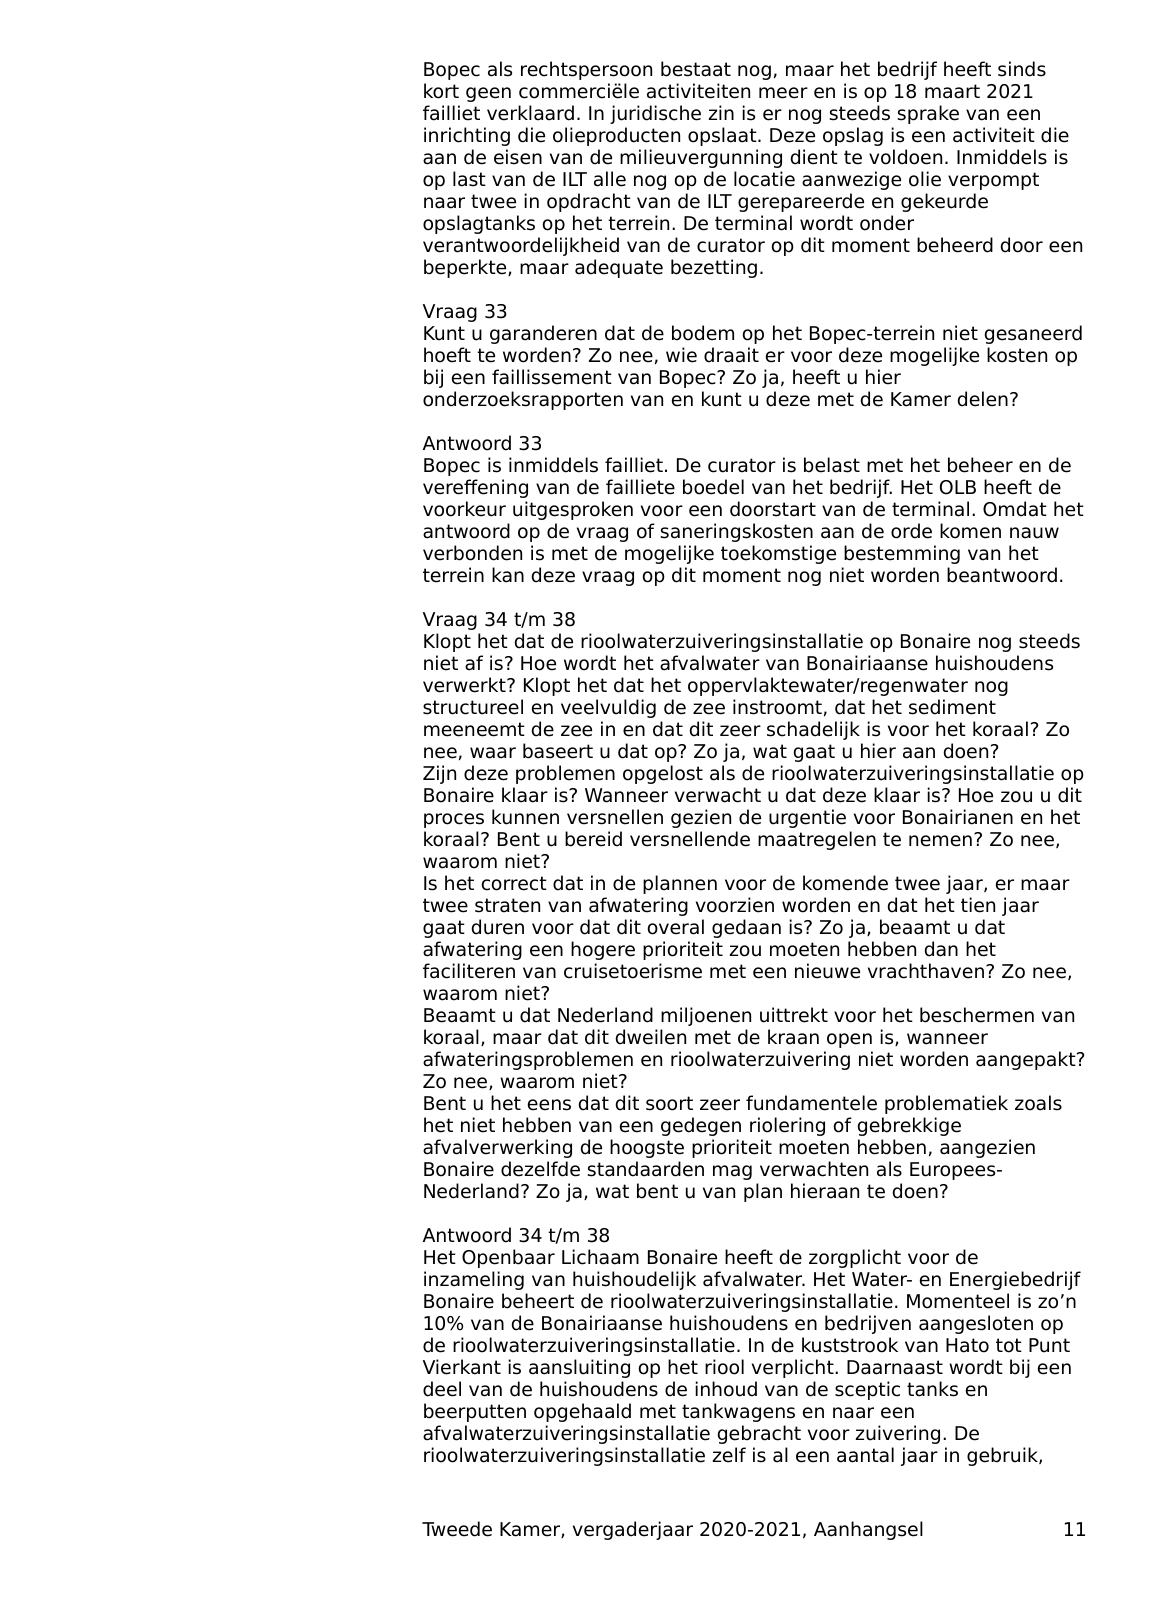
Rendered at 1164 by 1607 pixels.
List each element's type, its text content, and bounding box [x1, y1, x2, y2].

text Antwoord 34 t/m 38 [422, 1225, 1087, 1247]
text Klopt het dat de rioolwaterzuiveringsinstallatie op Bonaire nog steeds niet af is? Hoe wordt het afvalwater van Bonairiaanse huishoudens verwerkt? Klopt het dat het oppervlaktewater/regenwater nog structureel en veelvuldig de zee instroomt, dat het sediment meeneemt de zee in en dat dit zeer schadelijk is voor het koraal? Zo nee, waar baseert u dat op? Zo ja, wat gaat u hier aan doen? [422, 631, 1087, 763]
text Is het correct dat in de plannen voor de komende twee jaar, er maar twee straten van afwatering voorzien worden en dat het tien jaar gaat duren voor dat dit overal gedaan is? Zo ja, beaamt u dat afwatering een hogere prioriteit zou moeten hebben dan het faciliteren van cruisetoerisme met een nieuwe vrachthaven? Zo nee, waarom niet? [422, 873, 1087, 1005]
text Bopec is inmiddels failliet. De curator is belast met het beheer en de vereffening van de failliete boedel van het bedrijf. Het OLB heeft de voorkeur uitgesproken voor een doorstart van de terminal. Omdat het antwoord op de vraag of saneringskosten aan de orde komen nauw verbonden is met de mogelijke toekomstige bestemming van het terrein kan deze vraag op dit moment nog niet worden beantwoord. [422, 455, 1087, 587]
text Kunt u garanderen dat de bodem op het Bopec-terrein niet gesaneerd hoeft te worden? Zo nee, wie draait er voor deze mogelijke kosten op bij een faillissement van Bopec? Zo ja, heeft u hier onderzoeksrapporten van en kunt u deze met de Kamer delen? [422, 323, 1087, 411]
text Zijn deze problemen opgelost als de rioolwaterzuiveringsinstallatie op Bonaire klaar is? Wanneer verwacht u dat deze klaar is? Hoe zou u dit proces kunnen versnellen gezien de urgentie voor Bonairianen en het koraal? Bent u bereid versnellende maatregelen te nemen? Zo nee, waarom niet? [422, 763, 1087, 873]
text Bent u het eens dat dit soort zeer fundamentele problematiek zoals het niet hebben van een gedegen riolering of gebrekkige afvalverwerking de hoogste prioriteit moeten hebben, aangezien Bonaire dezelfde standaarden mag verwachten als Europees-Nederland? Zo ja, wat bent u van plan hieraan te doen? [422, 1093, 1087, 1203]
text Bopec als rechtspersoon bestaat nog, maar het bedrijf heeft sinds kort geen commerciële activiteiten meer en is op 18 maart 2021 failliet verklaard. In juridische zin is er nog steeds sprake van een inrichting die olieproducten opslaat. Deze opslag is een activiteit die aan de eisen van de milieuvergunning dient te voldoen. Inmiddels is op last van de ILT alle nog op de locatie aanwezige olie verpompt naar twee in opdracht van de ILT gerepareerde en gekeurde opslagtanks op het terrein. De terminal wordt onder verantwoordelijkheid van de curator op dit moment beheerd door een beperkte, maar adequate bezetting. [422, 59, 1087, 279]
text Beaamt u dat Nederland miljoenen uittrekt voor het beschermen van koraal, maar dat dit dweilen met de kraan open is, wanneer afwateringsproblemen en rioolwaterzuivering niet worden aangepakt? Zo nee, waarom niet? [422, 1005, 1087, 1093]
text Antwoord 33 [422, 433, 1087, 455]
text Vraag 33 [422, 301, 1087, 323]
text Vraag 34 t/m 38 [422, 609, 1087, 631]
text Het Openbaar Lichaam Bonaire heeft de zorgplicht voor de inzameling van huishoudelijk afvalwater. Het Water- en Energiebedrijf Bonaire beheert de rioolwaterzuiveringsinstallatie. Momenteel is zo’n 10% van de Bonairiaanse huishoudens en bedrijven aangesloten op de rioolwaterzuiveringsinstallatie. In de kuststrook van Hato tot Punt Vierkant is aansluiting op het riool verplicht. Daarnaast wordt bij een deel van de huishoudens de inhoud van de sceptic tanks en beerputten opgehaald met tankwagens en naar een afvalwaterzuiveringsinstallatie gebracht voor zuivering. De rioolwaterzuiveringsinstallatie zelf is al een aantal jaar in gebruik, [422, 1247, 1087, 1467]
